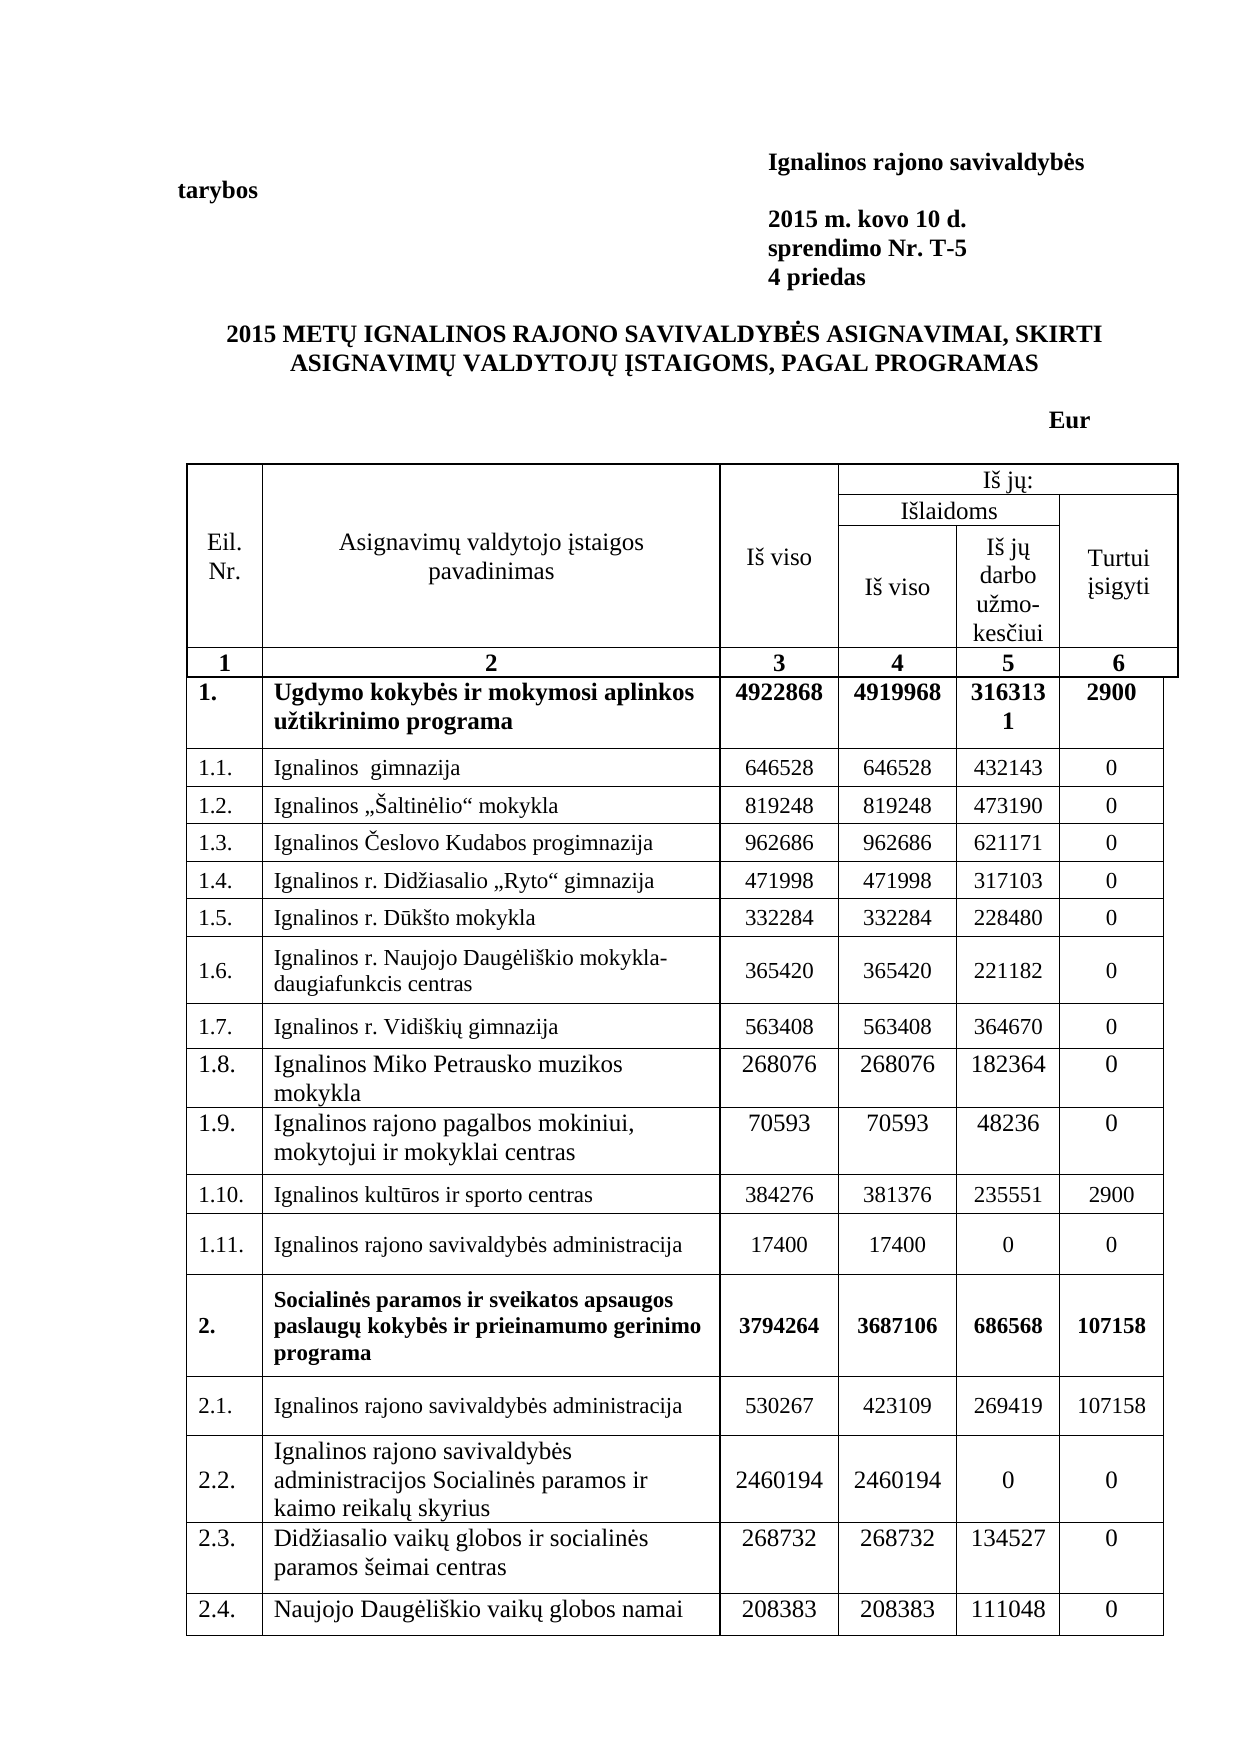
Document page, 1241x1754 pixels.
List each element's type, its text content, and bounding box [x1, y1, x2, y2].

table_cell 2900 [1060, 678, 1163, 748]
table_cell 269419 [957, 1377, 1059, 1435]
table_cell 2 [263, 648, 719, 676]
table_cell 111048 [957, 1594, 1059, 1635]
table_cell 4919968 [839, 678, 956, 748]
table_cell 2.1. [187, 1377, 262, 1435]
table_cell Iš viso [839, 526, 956, 647]
table_cell 1.10. [187, 1175, 262, 1213]
table_cell 3163131 [957, 678, 1059, 748]
table_cell 107158 [1060, 1377, 1163, 1435]
table_cell 268076 [721, 1049, 838, 1107]
table_cell 2.3. [187, 1523, 262, 1593]
table_cell Turtui įsigyti [1060, 495, 1177, 647]
table_cell 471998 [839, 862, 956, 898]
table_cell 208383 [839, 1594, 956, 1635]
table_cell [1164, 1174, 1178, 1213]
table_cell 107158 [1060, 1275, 1163, 1376]
table_cell 0 [1060, 787, 1163, 823]
table_cell 563408 [721, 1004, 838, 1048]
table_cell 0 [1060, 1436, 1163, 1522]
table_cell 0 [957, 1436, 1059, 1522]
table_cell 48236 [957, 1108, 1059, 1174]
table_cell 530267 [721, 1377, 838, 1435]
table_cell 0 [1060, 1523, 1163, 1593]
table_cell Ignalinos r. Naujojo Daugėliškio mokykla-daugiafunkcis centras [263, 937, 719, 1003]
table_cell 1.3. [187, 824, 262, 861]
table_cell 134527 [957, 1523, 1059, 1593]
table_cell 17400 [839, 1214, 956, 1274]
table_cell 1.5. [187, 899, 262, 936]
table_cell [1164, 861, 1178, 898]
table_cell 332284 [839, 899, 956, 936]
table_cell 646528 [839, 749, 956, 786]
table_cell Ignalinos gimnazija [263, 749, 719, 786]
table_cell [1164, 1107, 1178, 1174]
table_cell 1.11. [187, 1214, 262, 1274]
table_cell 1. [187, 678, 262, 748]
table_cell 2. [187, 1275, 262, 1376]
table_cell 384276 [721, 1175, 838, 1213]
table_cell Išlaidoms [839, 495, 1059, 525]
table_cell 365420 [839, 937, 956, 1003]
table_cell 365420 [721, 937, 838, 1003]
table_cell Ignalinos „Šaltinėlio“ mokykla [263, 787, 719, 823]
table_cell [1164, 1376, 1178, 1435]
table_cell 6 [1060, 648, 1177, 676]
table_cell 563408 [839, 1004, 956, 1048]
text 2015 m. kovo 10 d. [177, 204, 1152, 233]
table_cell 2460194 [839, 1436, 956, 1522]
table_cell [1164, 1593, 1178, 1635]
table_cell 3 [721, 648, 838, 676]
table_cell 0 [1060, 937, 1163, 1003]
table_cell Ignalinos kultūros ir sporto centras [263, 1175, 719, 1213]
text Ignalinos rajono savivaldybės tarybos [177, 147, 1152, 204]
text 2015 METŲ IGNALINOS RAJONO SAVIVALDYBĖS ASIGNAVIMAI, SKIRTI ASIGNAVIMŲ VALDYTOJŲ ĮSTAIGOMS, PAGAL PROGRAMAS [177, 319, 1152, 377]
table_cell 0 [1060, 749, 1163, 786]
table_cell 3794264 [721, 1275, 838, 1376]
table_cell [1164, 936, 1178, 1003]
text sprendimo Nr. T-5 [177, 233, 1152, 262]
table_cell 2.2. [187, 1436, 262, 1522]
table_cell 4 [839, 648, 956, 676]
table_header Eil. Nr. [188, 465, 262, 647]
table_cell 646528 [721, 749, 838, 786]
table_cell 268732 [721, 1523, 838, 1593]
table_cell 471998 [721, 862, 838, 898]
table_cell 2900 [1060, 1175, 1163, 1213]
table_cell [1164, 748, 1178, 786]
table_cell 17400 [721, 1214, 838, 1274]
table_cell 1.1. [187, 749, 262, 786]
table_cell [1164, 678, 1178, 748]
table_cell Ignalinos Česlovo Kudabos progimnazija [263, 824, 719, 861]
table_cell Ignalinos r. Didžiasalio „Ryto“ gimnazija [263, 862, 719, 898]
table_cell 0 [1060, 862, 1163, 898]
table_cell 2.4. [187, 1594, 262, 1635]
table_header Iš jų: [839, 465, 1177, 494]
table_cell 1.4. [187, 862, 262, 898]
table_cell 1.8. [187, 1049, 262, 1107]
table_cell 0 [1060, 1214, 1163, 1274]
table_cell [1164, 1435, 1178, 1522]
table_cell [1164, 898, 1178, 936]
table_cell 332284 [721, 899, 838, 936]
table_cell 819248 [721, 787, 838, 823]
table_cell 268076 [839, 1049, 956, 1107]
table_cell 423109 [839, 1377, 956, 1435]
table_cell Didžiasalio vaikų globos ir socialinės paramos šeimai centras [263, 1523, 719, 1593]
table_cell Ignalinos rajono savivaldybės administracijos Socialinės paramos ir kaimo reikalų skyrius [263, 1436, 719, 1522]
table_cell [1164, 1048, 1178, 1107]
table_header Iš viso [721, 465, 838, 647]
table_cell 1 [188, 648, 262, 676]
table_cell 0 [1060, 899, 1163, 936]
table_cell Ignalinos Miko Petrausko muzikos mokykla [263, 1049, 719, 1107]
table_cell 621171 [957, 824, 1059, 861]
table_cell 268732 [839, 1523, 956, 1593]
table_cell 819248 [839, 787, 956, 823]
table_cell 4922868 [721, 678, 838, 748]
table_cell Ignalinos r. Dūkšto mokykla [263, 899, 719, 936]
table_cell Ignalinos rajono savivaldybės administracija [263, 1377, 719, 1435]
table_cell 235551 [957, 1175, 1059, 1213]
table_cell 0 [1060, 1004, 1163, 1048]
table_cell [1164, 1522, 1178, 1593]
table_cell Ugdymo kokybės ir mokymosi aplinkos užtikrinimo programa [263, 678, 719, 748]
table_cell 381376 [839, 1175, 956, 1213]
table_cell 0 [1060, 824, 1163, 861]
table_cell 5 [957, 648, 1059, 676]
table_cell Naujojo Daugėliškio vaikų globos namai [263, 1594, 719, 1635]
table_cell 0 [1060, 1108, 1163, 1174]
table_cell 0 [1060, 1049, 1163, 1107]
table_cell [1164, 786, 1178, 823]
table_cell 2460194 [721, 1436, 838, 1522]
table_cell [1164, 1003, 1178, 1048]
table_cell 432143 [957, 749, 1059, 786]
table_cell Ignalinos r. Vidiškių gimnazija [263, 1004, 719, 1048]
table_cell 686568 [957, 1275, 1059, 1376]
table_cell Iš jų darbo užmo-kesčiui [957, 526, 1059, 647]
table_cell 962686 [839, 824, 956, 861]
table_cell Ignalinos rajono savivaldybės administracija [263, 1214, 719, 1274]
table_cell 364670 [957, 1004, 1059, 1048]
table_cell 70593 [721, 1108, 838, 1174]
table_cell 70593 [839, 1108, 956, 1174]
table_cell 3687106 [839, 1275, 956, 1376]
table_cell 473190 [957, 787, 1059, 823]
table_cell 0 [1060, 1594, 1163, 1635]
table_cell Socialinės paramos ir sveikatos apsaugos paslaugų kokybės ir prieinamumo gerinimo programa [263, 1275, 719, 1376]
table_cell 221182 [957, 937, 1059, 1003]
table_cell [1164, 1213, 1178, 1274]
table_cell [1164, 1274, 1178, 1376]
table_cell 208383 [721, 1594, 838, 1635]
table_header Asignavimų valdytojo įstaigos pavadinimas [263, 465, 719, 647]
table_cell [1164, 823, 1178, 861]
table_cell Ignalinos rajono pagalbos mokiniui, mokytojui ir mokyklai centras [263, 1108, 719, 1174]
table_cell 962686 [721, 824, 838, 861]
table_cell 0 [957, 1214, 1059, 1274]
table_cell 317103 [957, 862, 1059, 898]
text Eur [177, 406, 1152, 434]
text 4 priedas [177, 262, 1152, 291]
table_cell 182364 [957, 1049, 1059, 1107]
table_cell 1.2. [187, 787, 262, 823]
table_cell 1.9. [187, 1108, 262, 1174]
table_cell 1.6. [187, 937, 262, 1003]
table_cell 228480 [957, 899, 1059, 936]
table_cell 1.7. [187, 1004, 262, 1048]
